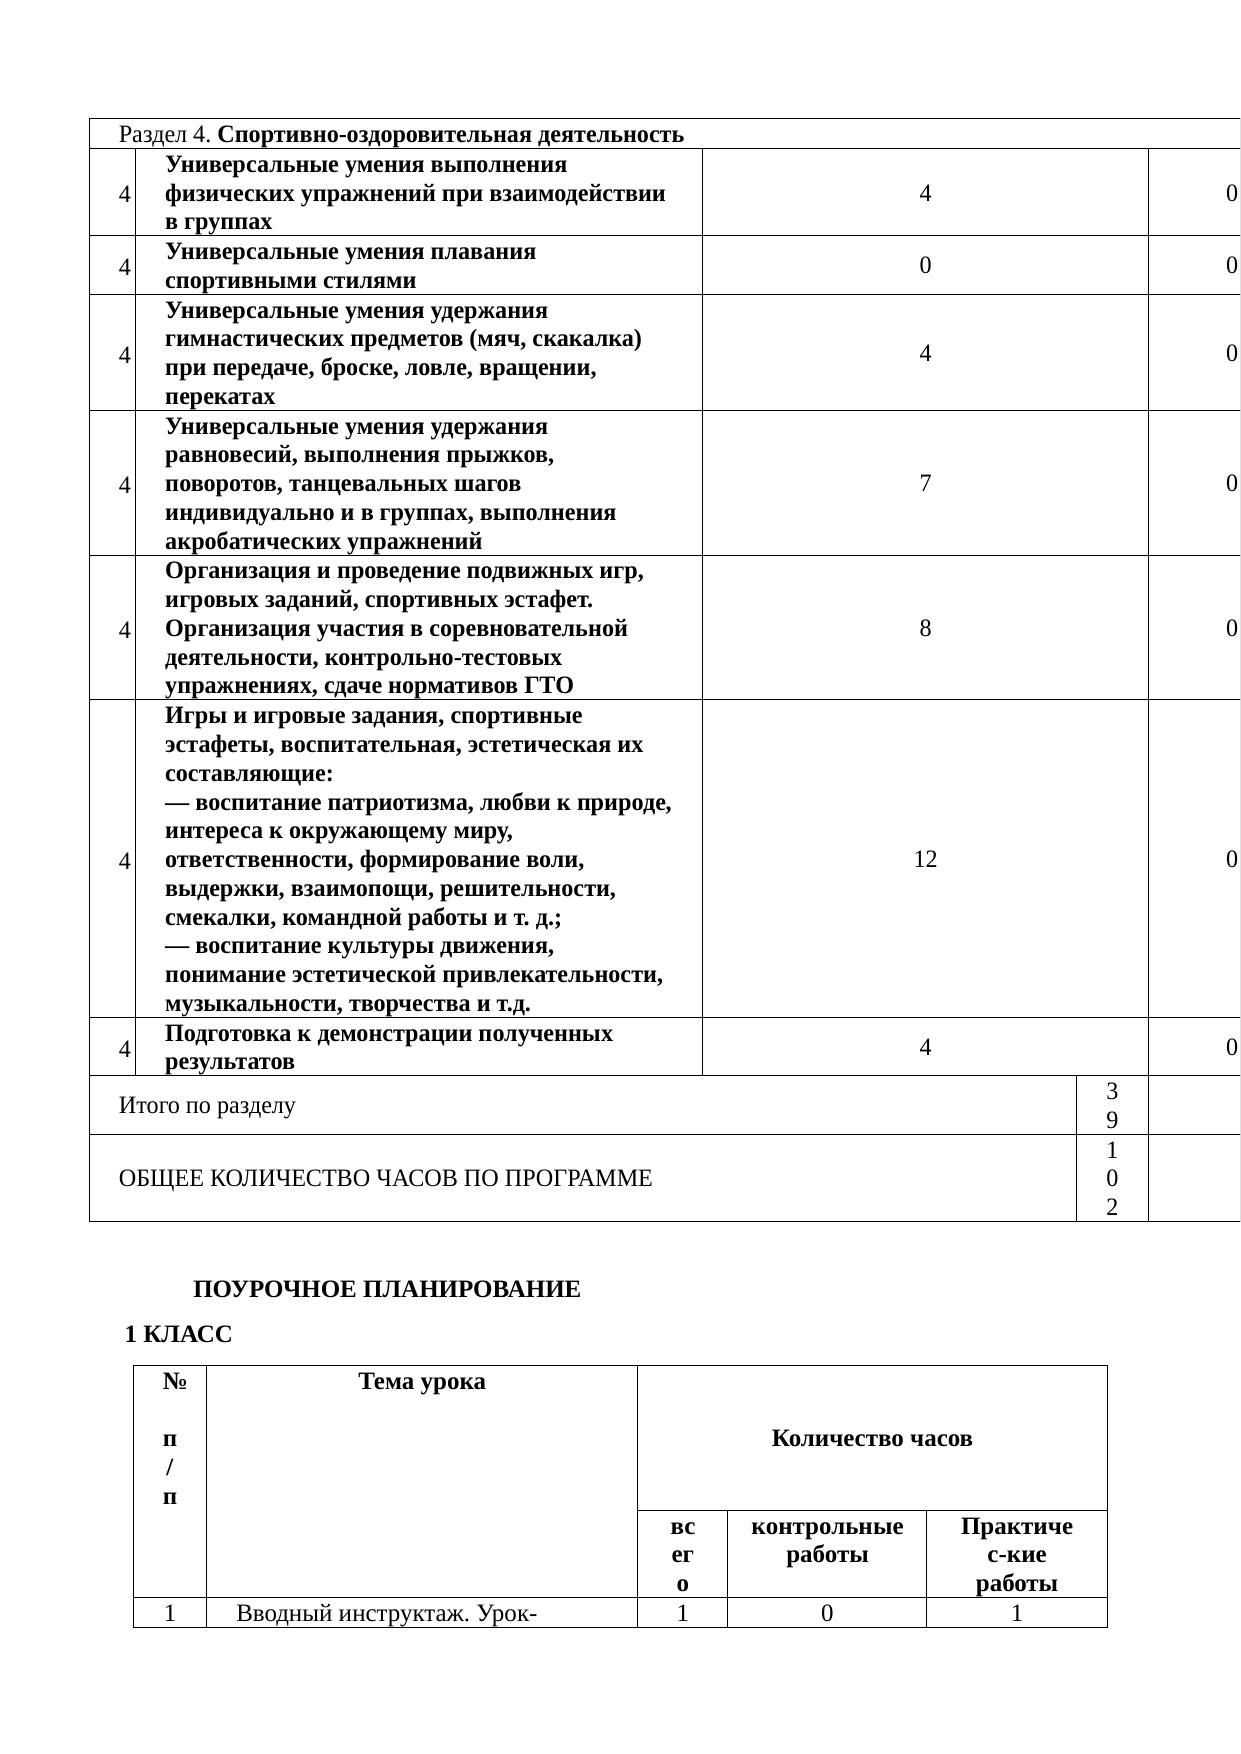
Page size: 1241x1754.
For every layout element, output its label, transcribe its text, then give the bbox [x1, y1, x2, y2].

table_cell Вводный инструктаж. Урок- [207, 1598, 637, 1627]
table_cell [1149, 1076, 1240, 1134]
table_cell 4 [703, 1018, 1148, 1075]
table_cell 3 [1149, 1135, 1240, 1221]
table_cell 39 [1077, 1076, 1148, 1134]
table_cell 0 [1149, 149, 1240, 235]
table_cell Универсальные умения выполнения физических упражнений при взаимодействии в группах [136, 149, 702, 235]
table_cell 4.1. [90, 149, 135, 235]
table_cell 4.4. [90, 411, 135, 554]
table_cell 0 [703, 236, 1148, 294]
table_cell 0 [1149, 700, 1240, 1017]
table_cell 0 [728, 1598, 926, 1627]
table_cell Раздел 4. Спортивно-оздоровительная деятельность [90, 119, 1240, 148]
table_cell Универсальные умения удержания гимнастических предметов (мяч, скакалка) при передаче, броске, ловле, вращении, перекатах [136, 295, 702, 410]
table_header Количество часов [638, 1366, 1107, 1510]
table_cell контрольные работы [728, 1511, 926, 1597]
table_cell 0 [1149, 236, 1240, 294]
text ПОУРОЧНОЕ ПЛАНИРОВАНИЕ 1 КЛАСС [118, 1274, 1122, 1348]
table_cell 0 [1149, 556, 1240, 699]
table_cell 1 [927, 1598, 1107, 1627]
table_cell 8 [703, 556, 1148, 699]
table_cell Подготовка к демонстрации полученных результатов [136, 1018, 702, 1075]
table_cell Итого по разделу [90, 1076, 1076, 1134]
table_header № п/п [134, 1366, 206, 1510]
table_cell 0 [1149, 295, 1240, 410]
table_cell 0 [1149, 411, 1240, 554]
table_cell 4.3. [90, 295, 135, 410]
table_cell 12 [703, 700, 1148, 1017]
table_cell 7 [703, 411, 1148, 554]
table_cell 4.6. [90, 700, 135, 1017]
table_cell Универсальные умения плавания спортивными стилями [136, 236, 702, 294]
table_cell [207, 1510, 637, 1597]
table_cell 4.5. [90, 556, 135, 699]
table_cell Организация и проведение подвижных игр, игровых заданий, спортивных эстафет. Организация участия в соревновательной деятельности, контрольно-тестовых упражнениях, сдаче нормативов ГТО [136, 556, 702, 699]
table_cell всего [638, 1511, 727, 1597]
table_header Тема урока [207, 1366, 637, 1510]
table_cell Игры и игровые задания, спортивные эстафеты, воспитательная, эстетическая их составляющие: — воспитание патриотизма, любви к природе, интереса к окружающему миру, ответственности, формирование воли, выдержки, взаимопощи, решительности, смекалки, командной работы и т. д.; — воспитание культуры движения, понимание эстетической привлекательности, музыкальности, творчества и т.д. [136, 700, 702, 1017]
table_cell 102 [1077, 1135, 1148, 1221]
table_cell Универсальные умения удержания равновесий, выполнения прыжков, поворотов, танцевальных шагов индивидуально и в группах, выполнения акробатических упражнений [136, 411, 702, 554]
table_cell 4.2. [90, 236, 135, 294]
table_cell 4 [703, 295, 1148, 410]
table_cell 4.7. [90, 1018, 135, 1075]
table_cell [134, 1510, 206, 1597]
table_cell 1 [638, 1598, 727, 1627]
table_cell 1 [134, 1598, 206, 1627]
table_cell Практичес-кие работы [927, 1511, 1107, 1597]
table_cell 4 [703, 149, 1148, 235]
table_cell 0 [1149, 1018, 1240, 1075]
table_cell ОБЩЕЕ КОЛИЧЕСТВО ЧАСОВ ПО ПРОГРАММЕ [90, 1135, 1076, 1221]
